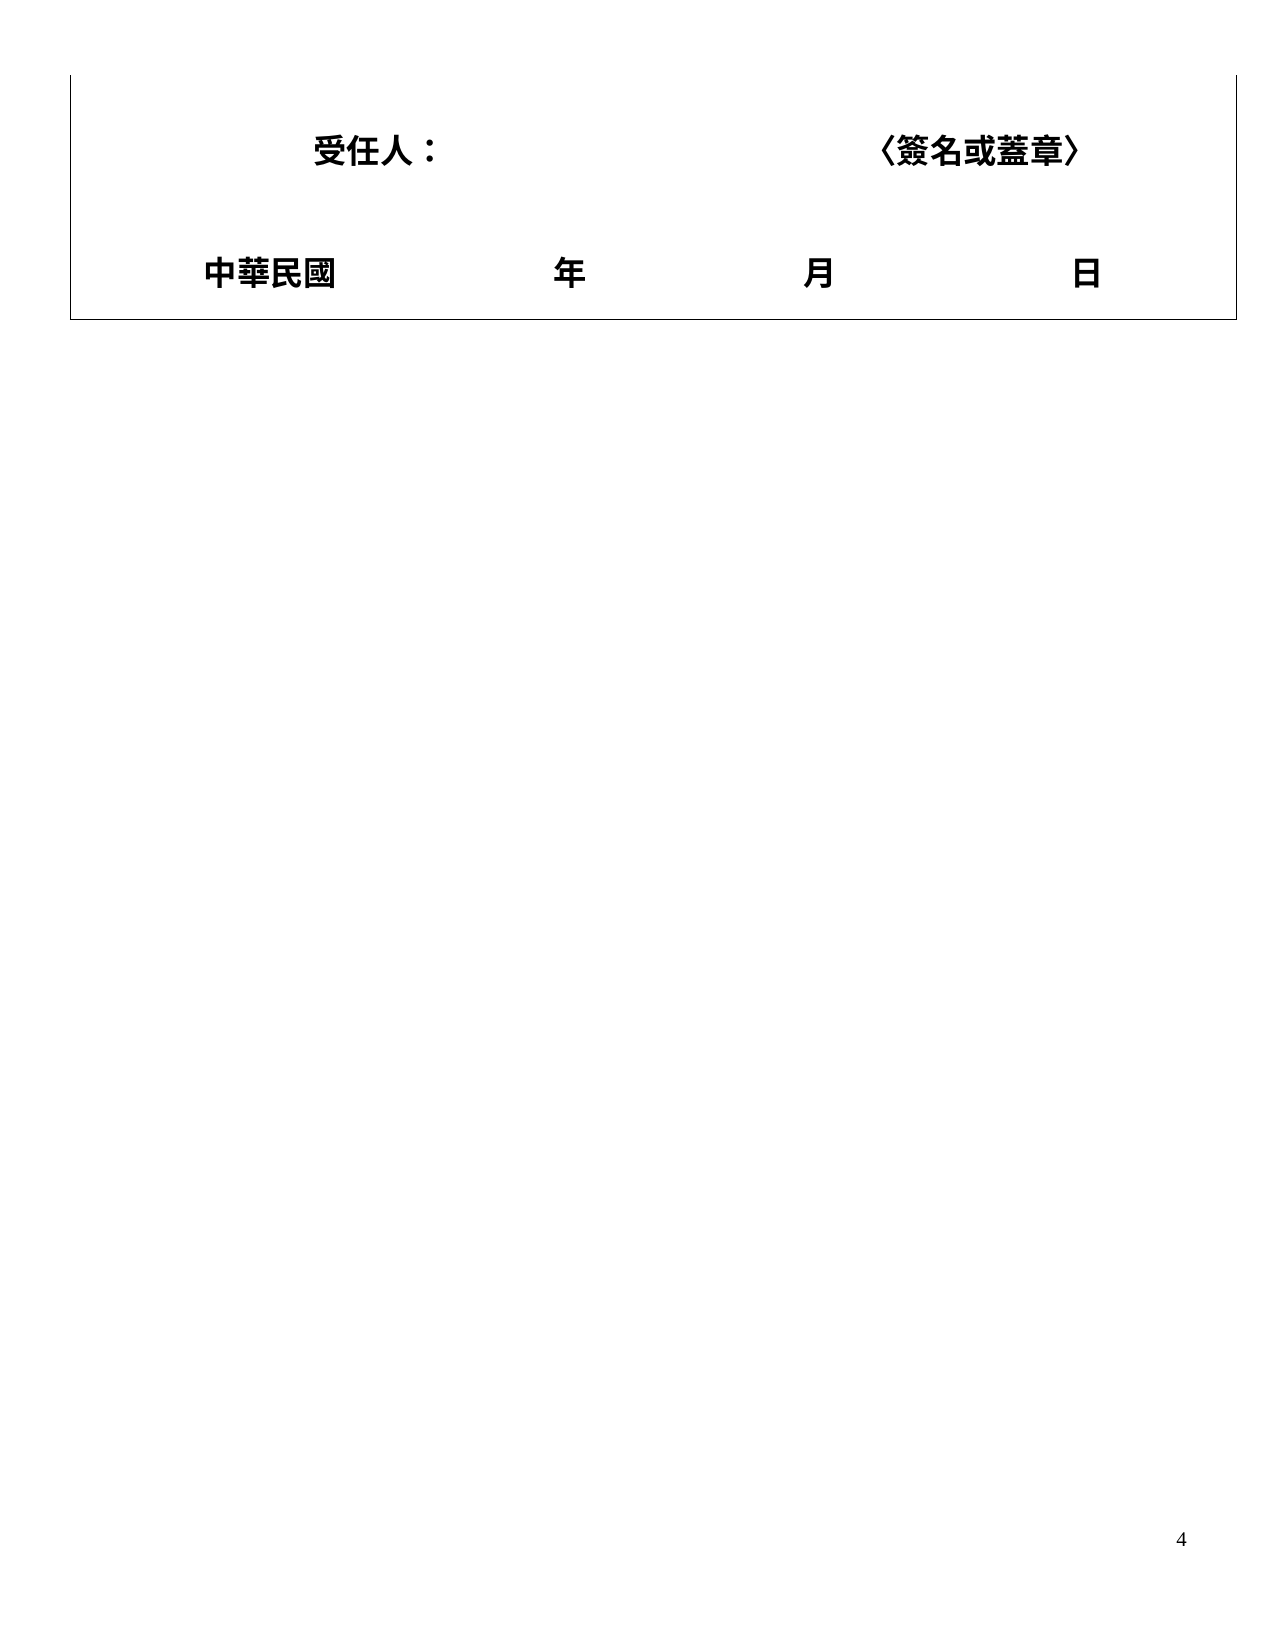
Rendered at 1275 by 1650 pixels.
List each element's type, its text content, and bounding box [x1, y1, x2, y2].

table_cell 受任人： 〈簽名或蓋章〉 [71, 75, 1236, 223]
table_cell 中華民國 年 月 日 [71, 223, 1236, 319]
